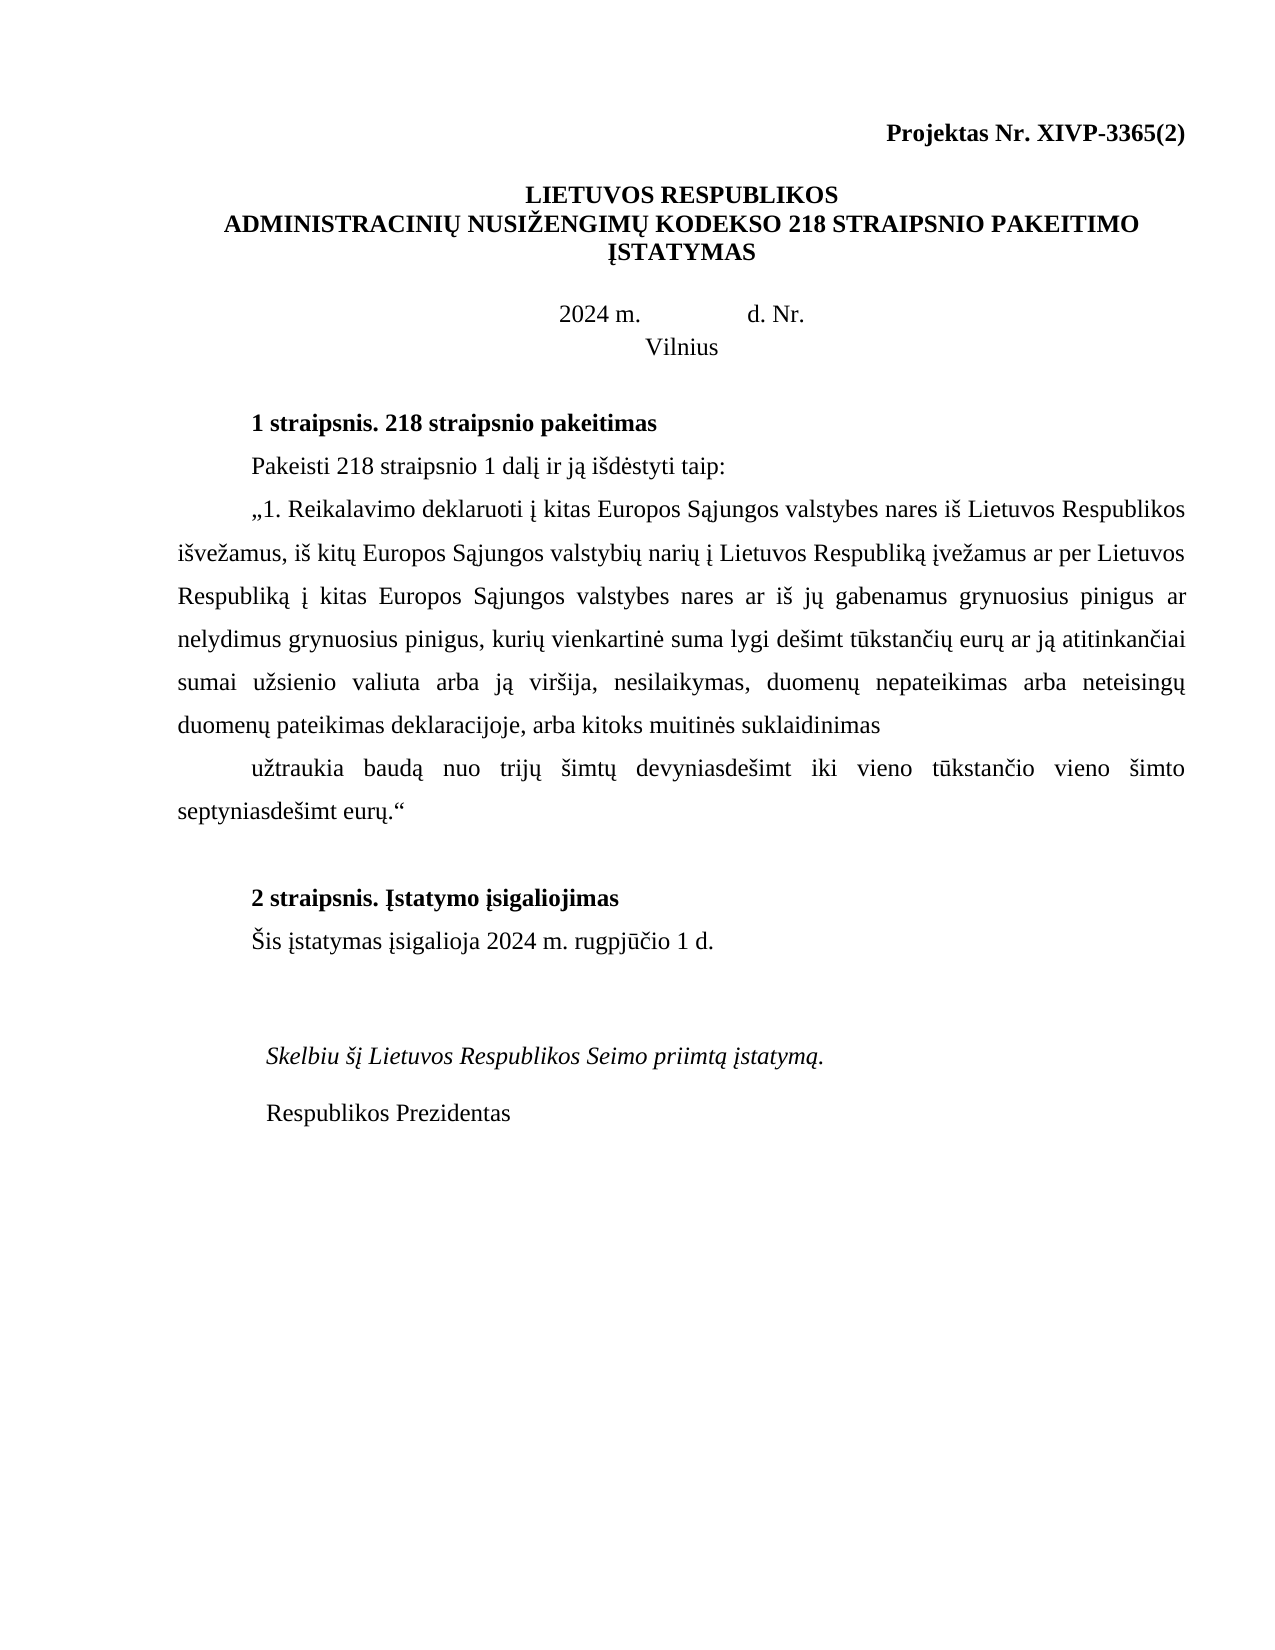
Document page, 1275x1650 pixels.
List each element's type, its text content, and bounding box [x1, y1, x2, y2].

text Pakeisti 218 straipsnio 1 dalį ir ją išdėstyti taip: [177, 451, 1186, 480]
text LIETUVOS RESPUBLIKOS [177, 180, 1186, 209]
text Projektas Nr. XIVP-3365(2) [777, 118, 1186, 147]
text užtraukia baudą nuo trijų šimtų devyniasdešimt iki vieno tūkstančio vieno šimto septyniasdešimt eurų.“ [177, 753, 1186, 825]
text „1. Reikalavimo deklaruoti į kitas Europos Sąjungos valstybes nares iš Lietuvos Respublikos išvežamus, iš kitų Europos Sąjungos valstybių narių į Lietuvos Respubliką įvežamus ar per Lietuvos Respubliką į kitas Europos Sąjungos valstybes nares ar iš jų gabenamus grynuosius pinigus ar nelydimus grynuosius pinigus, kurių vienkartinė suma lygi dešimt tūkstančių eurų ar ją atitinkančiai sumai užsienio valiuta arba ją viršija, nesilaikymas, duomenų nepateikimas arba neteisingų duomenų pateikimas deklaracijoje, arba kitoks muitinės suklaidinimas [177, 494, 1186, 739]
text 1 straipsnis. 218 straipsnio pakeitimas [177, 408, 1186, 437]
text ĮSTATYMAS [177, 237, 1186, 266]
text Šis įstatymas įsigalioja 2024 m. rugpjūčio 1 d. [177, 926, 1186, 954]
text ADMINISTRACINIŲ NUSIŽENGIMŲ KODEKSO 218 straipsniO PAKEITIMO [177, 209, 1186, 237]
text Vilnius [177, 332, 1186, 361]
text 2024 m. d. Nr. [177, 299, 1186, 328]
text 2 straipsnis. Įstatymo įsigaliojimas [177, 883, 1186, 911]
text Skelbiu šį Lietuvos Respublikos Seimo priimtą įstatymą. [177, 1041, 1186, 1069]
text Respublikos Prezidentas [177, 1098, 1186, 1127]
